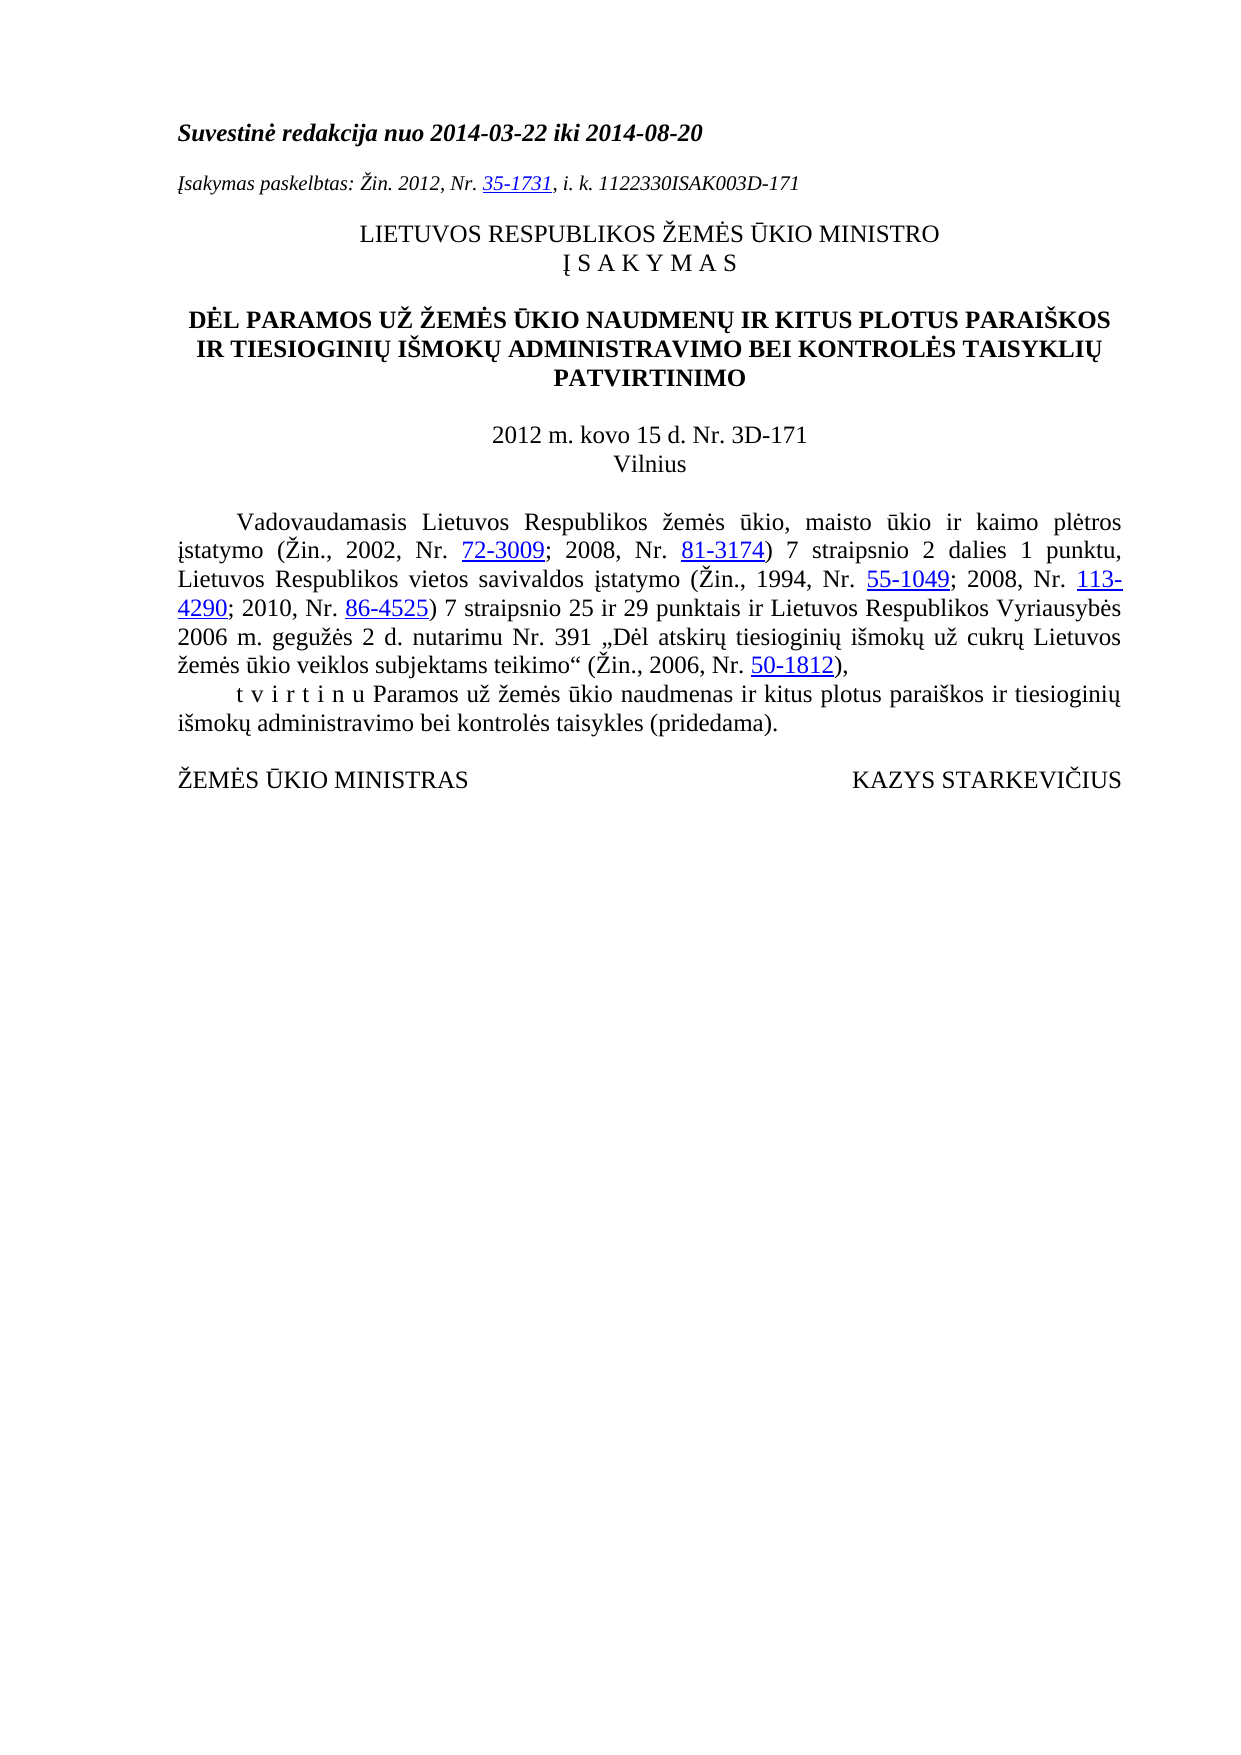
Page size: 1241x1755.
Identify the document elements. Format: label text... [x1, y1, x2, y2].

text Įsakymas paskelbtas: Žin. 2012, Nr. 35-1731, i. k. 1122330ISAK003D-171 [177, 171, 1122, 195]
text Vilnius [177, 449, 1122, 478]
text Žemės ūkio ministras Kazys Starkevičius [177, 765, 1122, 794]
text Vadovaudamasis Lietuvos Respublikos žemės ūkio, maisto ūkio ir kaimo plėtros įstatymo (Žin., 2002, Nr. 72-3009; 2008, Nr. 81-3174) 7 straipsnio 2 dalies 1 punktu, Lietuvos Respublikos vietos savivaldos įstatymo (Žin., 1994, Nr. 55-1049; 2008, Nr. 113-4290; 2010, Nr. 86-4525) 7 straipsnio 25 ir 29 punktais ir Lietuvos Respublikos Vyriausybės 2006 m. gegužės 2 d. nutarimu Nr. 391 „Dėl atskirų tiesioginių išmokų už cukrų Lietuvos žemės ūkio veiklos subjektams teikimo“ (Žin., 2006, Nr. 50-1812), [177, 507, 1122, 679]
text Suvestinė redakcija nuo 2014-03-22 iki 2014-08-20 [177, 118, 1122, 147]
text Į S A K Y M A S [177, 248, 1122, 277]
text DĖL PARAMOS UŽ ŽEMĖS ŪKIO NAUDMENŲ IR KITUS PLOTUS PARAIŠKOS IR TIESIOGINIŲ IŠMOKŲ ADMINISTRAVIMO BEI KONTROLĖS TAISYKLIŲ PATVIRTINIMO [177, 305, 1122, 392]
text t v i r t i n u Paramos už žemės ūkio naudmenas ir kitus plotus paraiškos ir tiesioginių išmokų administravimo bei kontrolės taisykles (pridedama). [177, 679, 1122, 737]
text LIETUVOS RESPUBLIKOS ŽEMĖS ŪKIO MINISTRO [177, 219, 1122, 248]
text 2012 m. kovo 15 d. Nr. 3D-171 [177, 420, 1122, 449]
